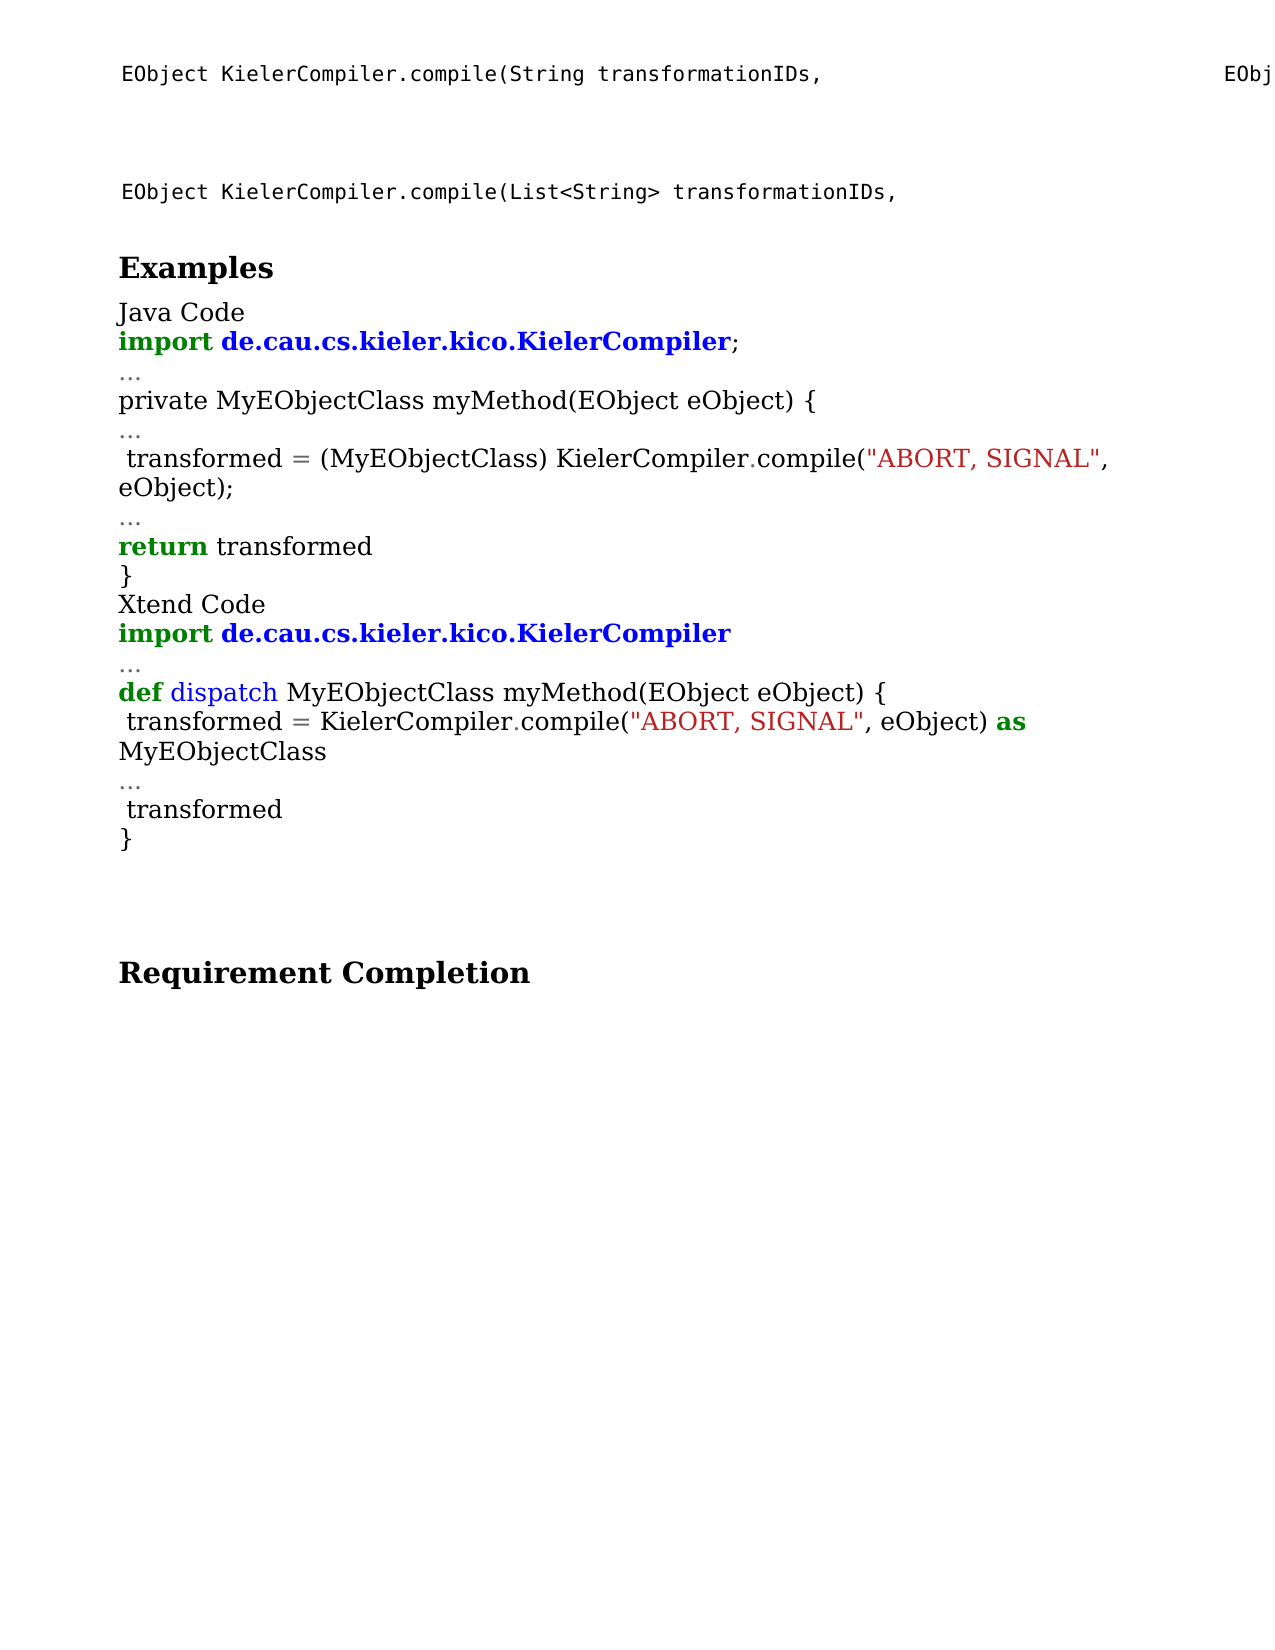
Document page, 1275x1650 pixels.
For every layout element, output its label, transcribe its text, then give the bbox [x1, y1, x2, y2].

subtitle Examples [118, 251, 1216, 286]
table_cell EObject KielerCompiler.compile(String transformationIDs, EObject eObject) [118, 59, 1275, 119]
text import de.cau.cs.kieler.kico.KielerCompiler ... def dispatch MyEObjectClass myMethod(EObject eObject) { transformed = KielerCompiler.compile("ABORT, SIGNAL", eObject) as MyEObjectClass ... transformed } [118, 619, 1216, 912]
table_header Original [118, 1003, 1275, 1126]
text import de.cau.cs.kieler.kico.KielerCompiler; ... private MyEObjectClass myMethod(EObject eObject) { ... transformed = (MyEObjectClass) KielerCompiler.compile("ABORT, SIGNAL", eObject); ... return transformed } [118, 327, 1216, 590]
text Xtend Code [118, 590, 1216, 619]
subtitle Requirement Completion [118, 956, 1216, 990]
text Java Code [118, 298, 1216, 327]
table_cell EObject KielerCompiler.compile(List<String> transformationIDs, EObject eObject, boolean autoexpand) [118, 119, 1275, 237]
